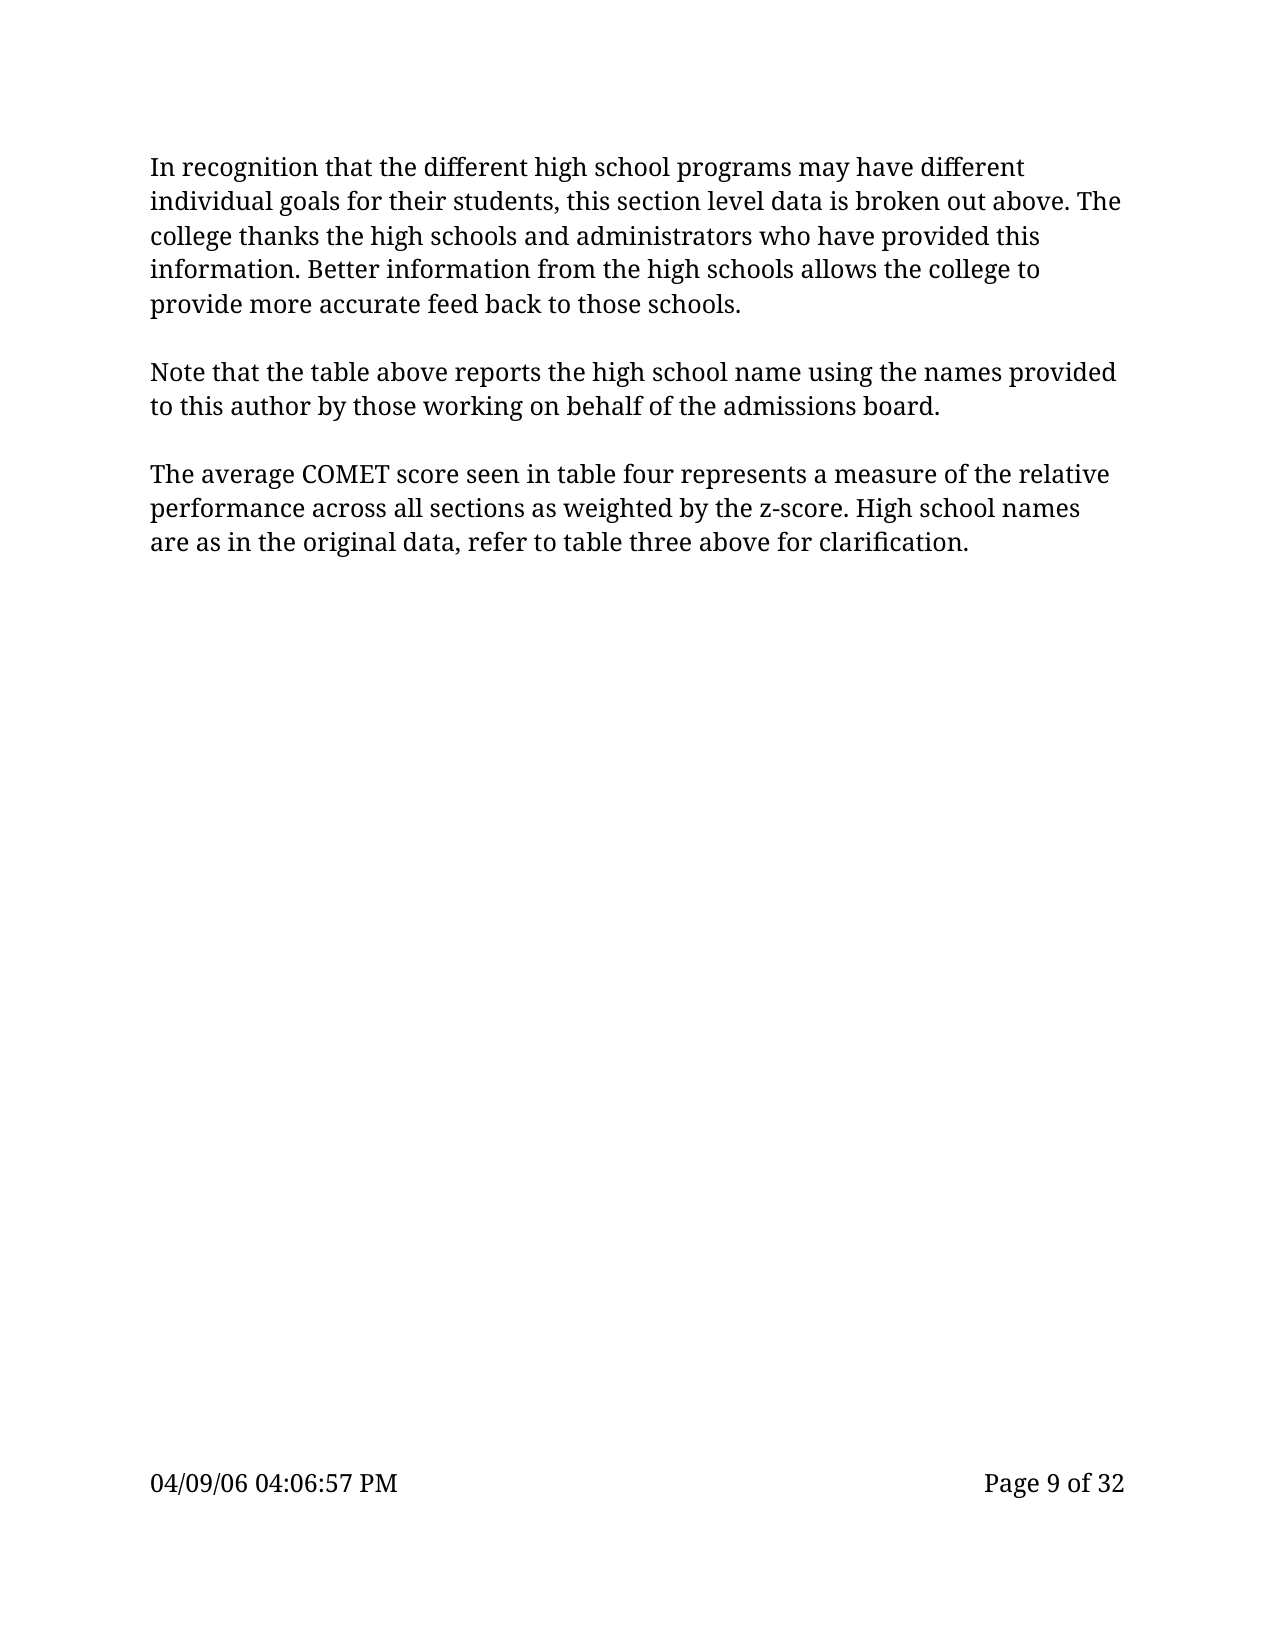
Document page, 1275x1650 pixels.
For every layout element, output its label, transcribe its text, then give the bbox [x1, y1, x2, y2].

text Note that the table above reports the high school name using the names provided to this author by those working on behalf of the admissions board. [150, 354, 1125, 422]
text In recognition that the different high school programs may have different individual goals for their students, this section level data is broken out above. The college thanks the high schools and administrators who have provided this information. Better information from the high schools allows the college to provide more accurate feed back to those schools. [150, 150, 1125, 320]
text The average COMET score seen in table four represents a measure of the relative performance across all sections as weighted by the z-score. High school names are as in the original data, refer to table three above for clarification. [150, 457, 1125, 559]
